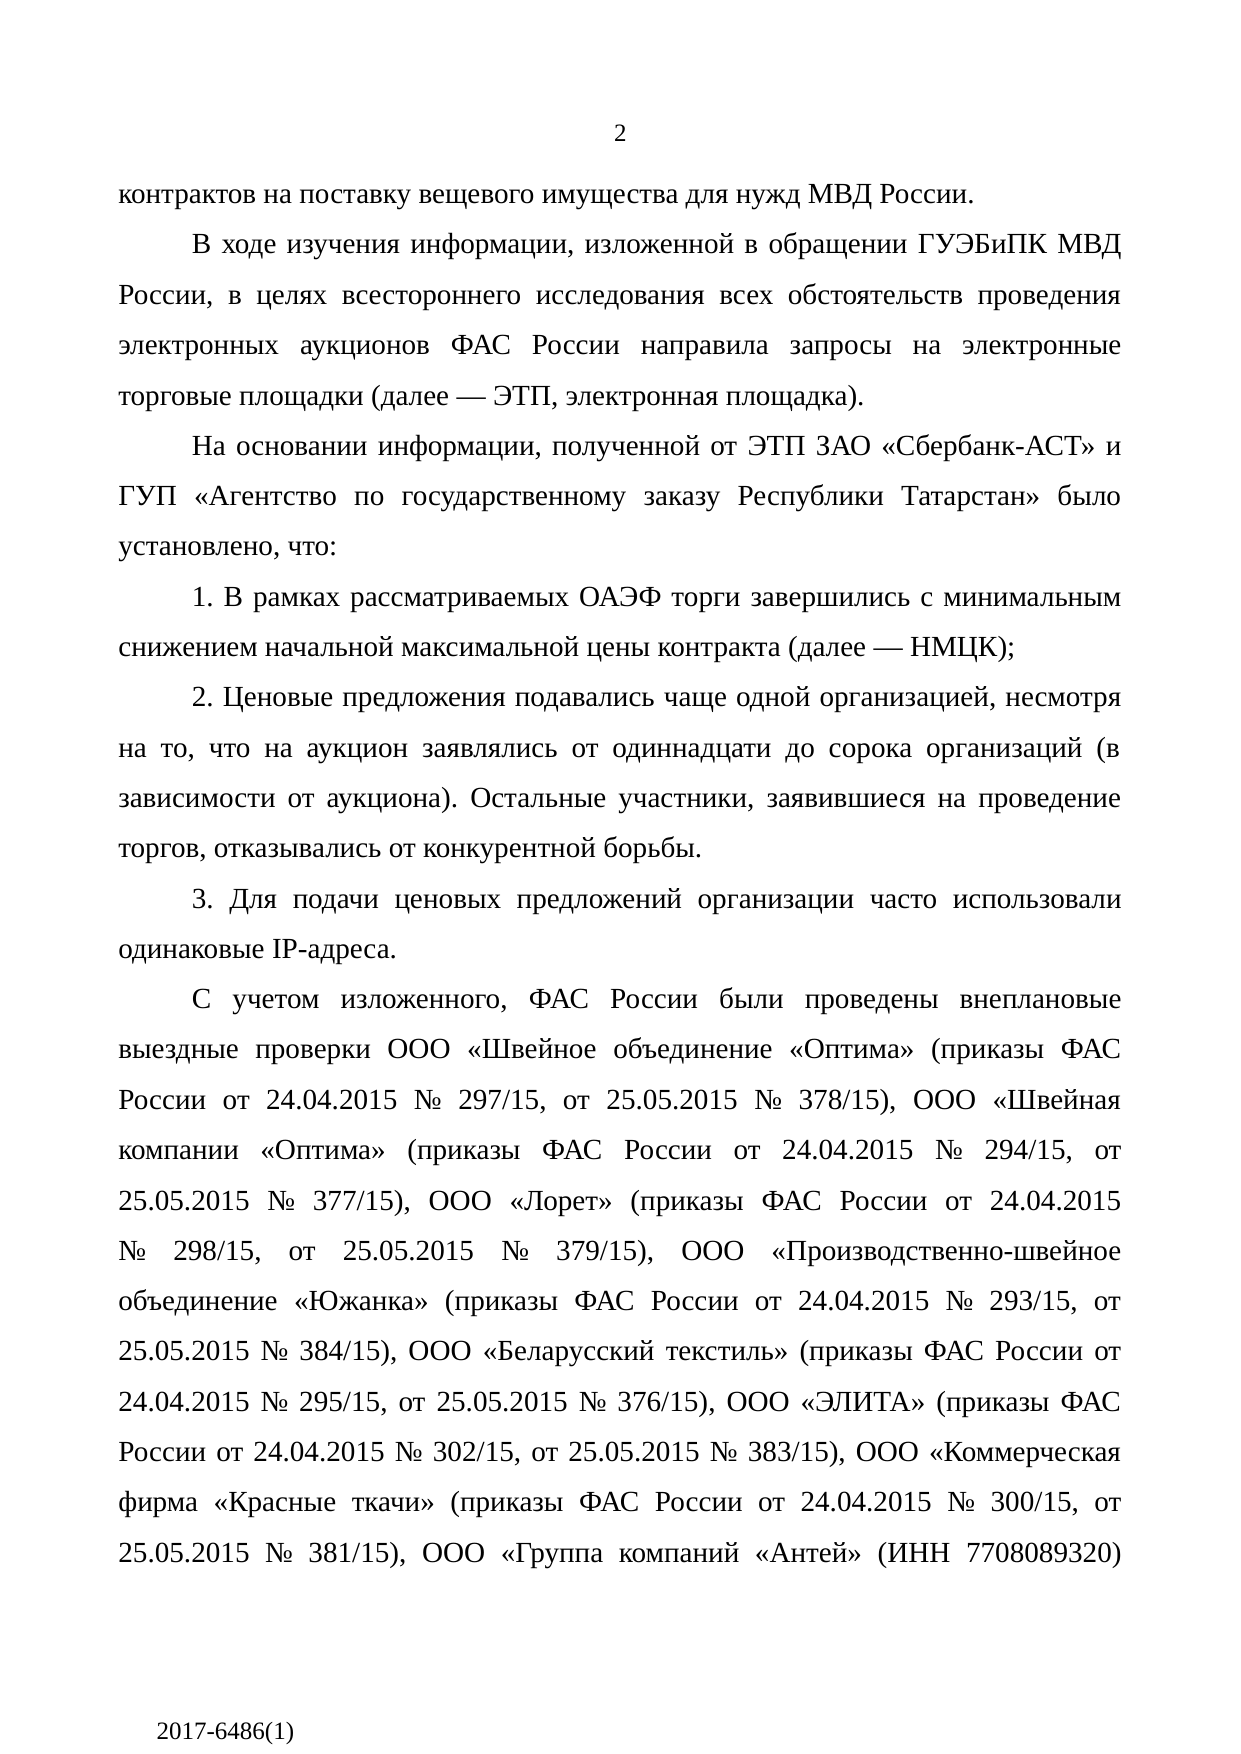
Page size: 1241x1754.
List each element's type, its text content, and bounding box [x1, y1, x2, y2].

text контрактов на поставку вещевого имущества для нужд МВД России. [118, 176, 1122, 210]
text 2. Ценовые предложения подавались чаще одной организацией, несмотря на то, что на аукцион заявлялись от одиннадцати до сорока организаций (в зависимости от аукциона). Остальные участники, заявившиеся на проведение торгов, отказывались от конкурентной борьбы. [118, 679, 1122, 864]
text С учетом изложенного, ФАС России были проведены внеплановые выездные проверки ООО «Швейное объединение «Оптима» (приказы ФАС России от 24.04.2015 № 297/15, от 25.05.2015 № 378/15), ООО «Швейная компании «Оптима» (приказы ФАС России от 24.04.2015 № 294/15, от 25.05.2015 № 377/15), ООО «Лорет» (приказы ФАС России от 24.04.2015 № 298/15, от 25.05.2015 № 379/15), ООО «Производственно-швейное объединение «Южанка» (приказы ФАС России от 24.04.2015 № 293/15, от 25.05.2015 № 384/15), ООО «Беларусский текстиль» (приказы ФАС России от 24.04.2015 № 295/15, от 25.05.2015 № 376/15), ООО «ЭЛИТА» (приказы ФАС России от 24.04.2015 № 302/15, от 25.05.2015 № 383/15), ООО «Коммерческая фирма «Красные ткачи» (приказы ФАС России от 24.04.2015 № 300/15, от 25.05.2015 № 381/15), ООО «Группа компаний «Антей» (ИНН 7708089320) [118, 981, 1122, 1568]
text На основании информации, полученной от ЭТП ЗАО «Сбербанк-АСТ» и ГУП «Агентство по государственному заказу Республики Татарстан» было установлено, что: [118, 428, 1122, 562]
text В ходе изучения информации, изложенной в обращении ГУЭБиПК МВД России, в целях всестороннего исследования всех обстоятельств проведения электронных аукционов ФАС России направила запросы на электронные торговые площадки (далее — ЭТП, электронная площадка). [118, 227, 1122, 411]
text 1. В рамках рассматриваемых ОАЭФ торги завершились с минимальным снижением начальной максимальной цены контракта (далее — НМЦК); [118, 579, 1122, 663]
text 3. Для подачи ценовых предложений организации часто использовали одинаковые IP-адреса. [118, 881, 1122, 964]
